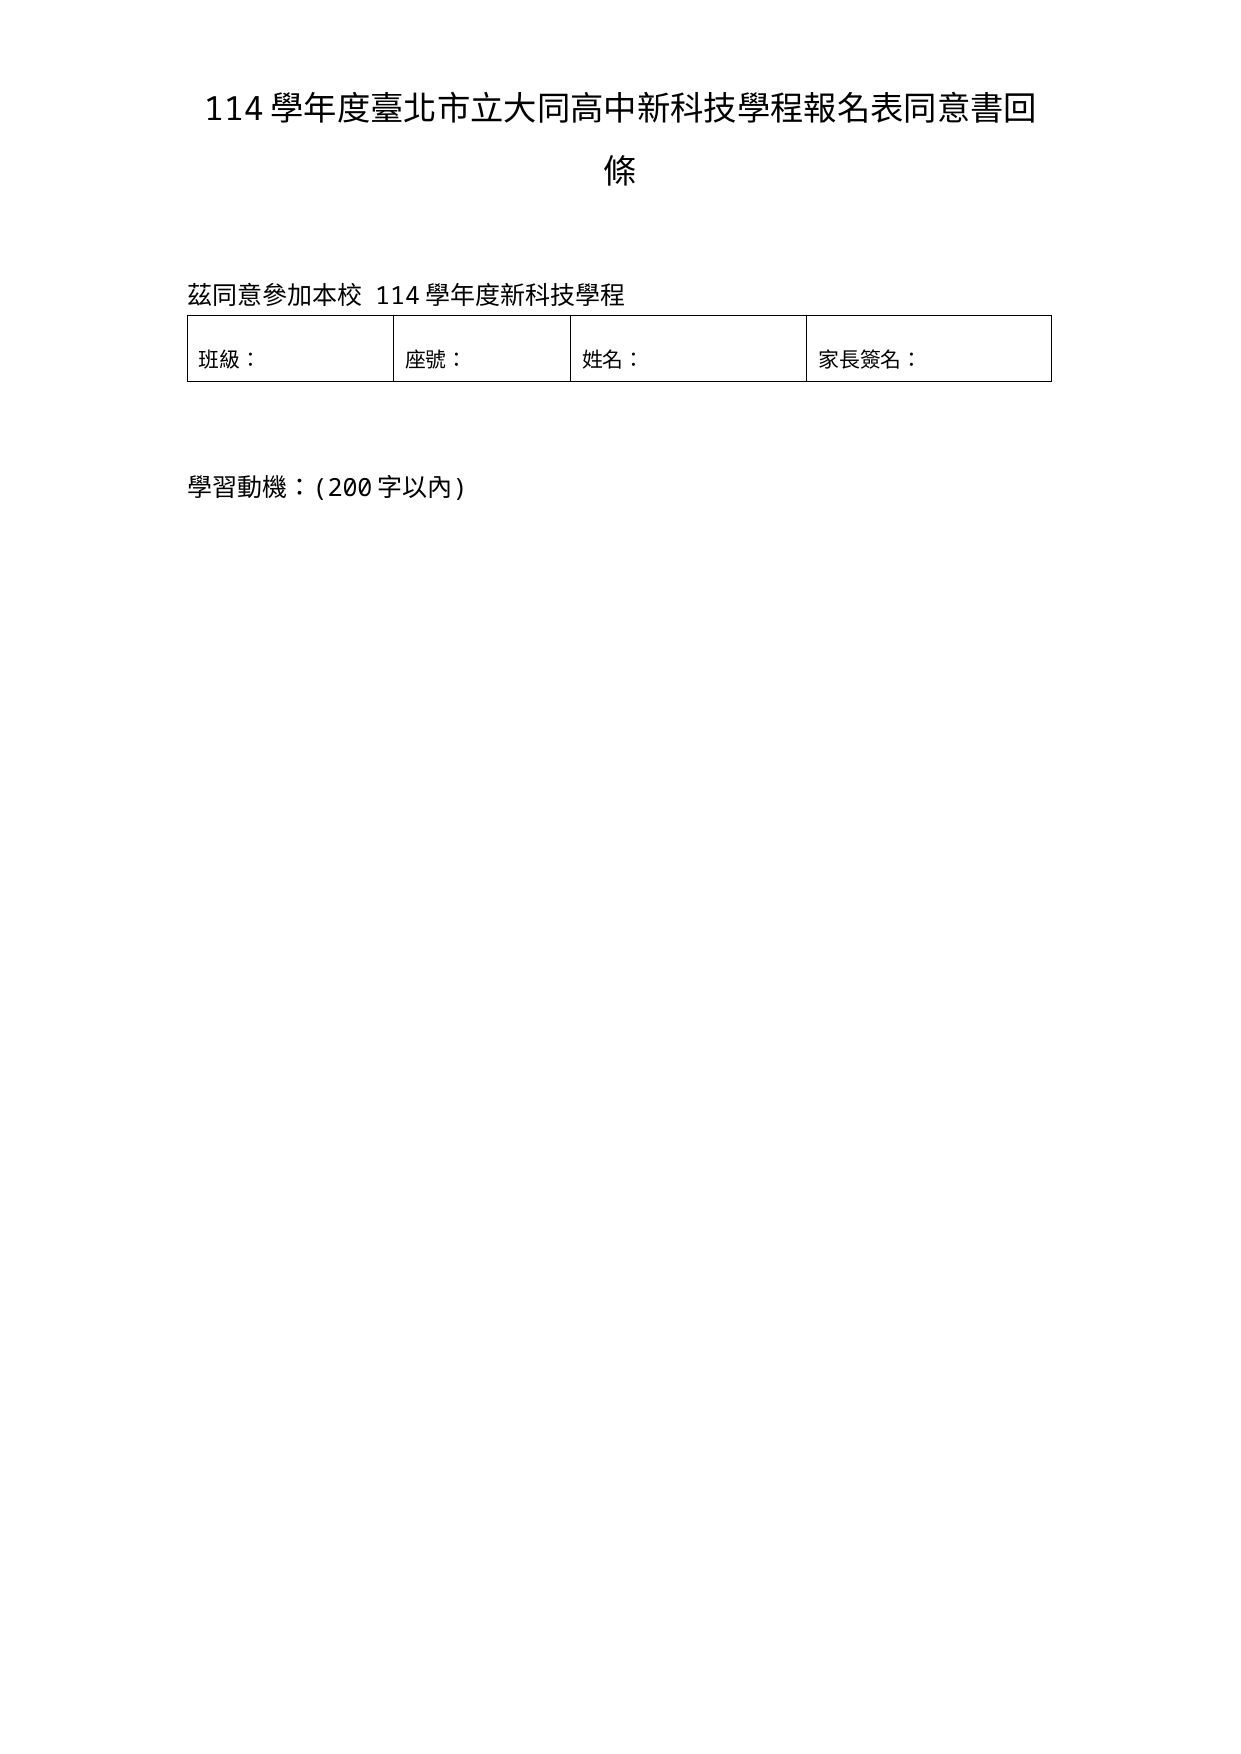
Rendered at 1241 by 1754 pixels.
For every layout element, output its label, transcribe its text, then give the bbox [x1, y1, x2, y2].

text 學習動機：(200字以內) [187, 444, 1053, 507]
text 茲同意參加本校 114學年度新科技學程 [187, 252, 1053, 314]
table_header 姓名： [571, 316, 806, 381]
table_header 座號： [394, 316, 570, 381]
table_header 班級： [188, 316, 393, 381]
table_header 家長簽名： [807, 316, 1051, 381]
text 114學年度臺北市立大同高中新科技學程報名表同意書回條 [187, 64, 1053, 189]
